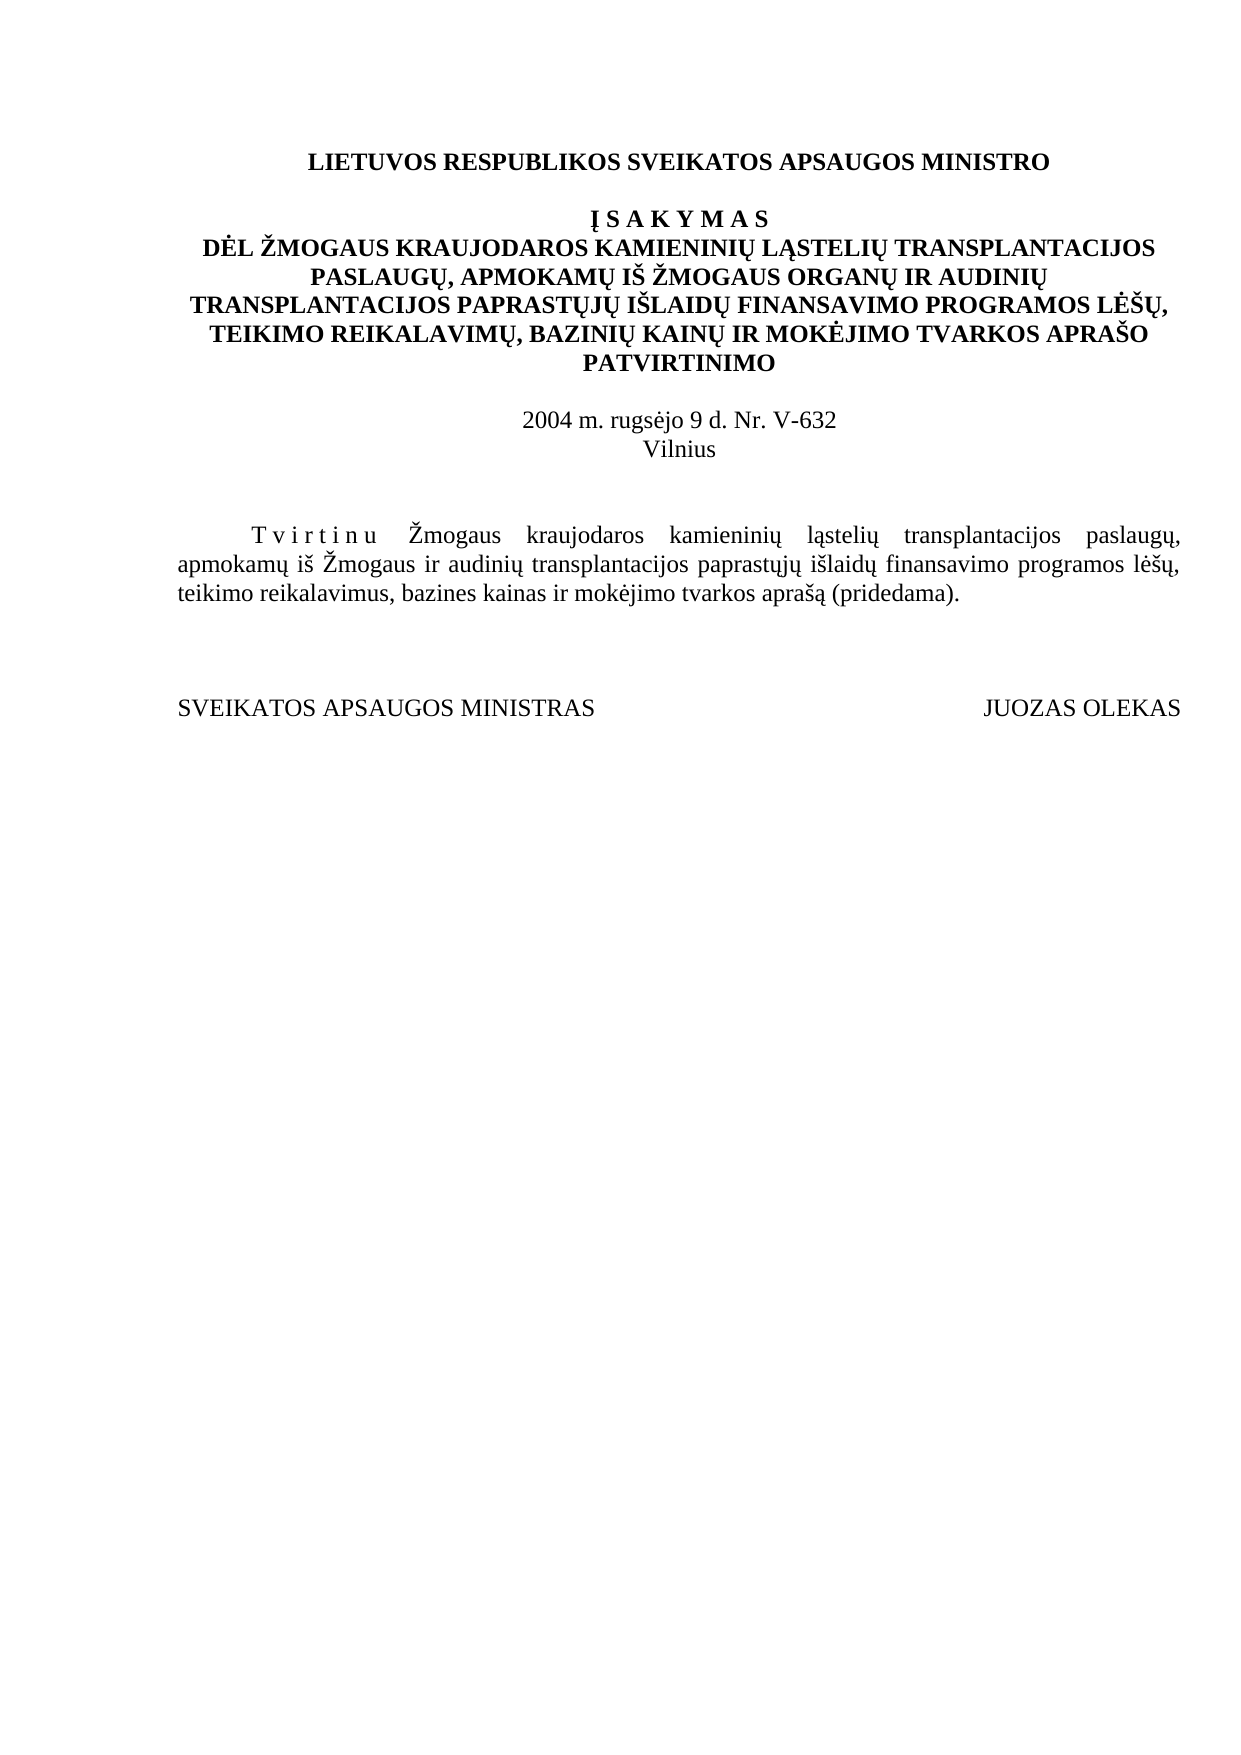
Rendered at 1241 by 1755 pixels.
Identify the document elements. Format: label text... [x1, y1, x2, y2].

text DĖL ŽMOGAUS KRAUJODAROS KAMIENINIŲ LĄSTELIŲ TRANSPLANTACIJOS PASLAUGŲ, APMOKAMŲ IŠ ŽMOGAUS ORGANŲ IR AUDINIŲ TRANSPLANTACIJOS PAPRASTŲJŲ IŠLAIDŲ FINANSAVIMO PROGRAMOS LĖŠŲ, TEIKIMO REIKALAVIMŲ, BAZINIŲ KAINŲ IR MOKĖJIMO TVARKOS APRAŠO PATVIRTINIMO [177, 233, 1181, 377]
text Vilnius [177, 434, 1181, 463]
text SVEIKATOS APSAUGOS MINISTRAS JUOZAS OLEKAS [177, 693, 1181, 722]
text Tvirtinu Žmogaus kraujodaros kamieninių ląstelių transplantacijos paslaugų, apmokamų iš Žmogaus ir audinių transplantacijos paprastųjų išlaidų finansavimo programos lėšų, teikimo reikalavimus, bazines kainas ir mokėjimo tvarkos aprašą (pridedama). [177, 521, 1181, 607]
text Į S A K Y M A S [177, 204, 1181, 233]
text LIETUVOS RESPUBLIKOS SVEIKATOS APSAUGOS MINISTRO [177, 147, 1181, 176]
text 2004 m. rugsėjo 9 d. Nr. V-632 [177, 406, 1181, 434]
